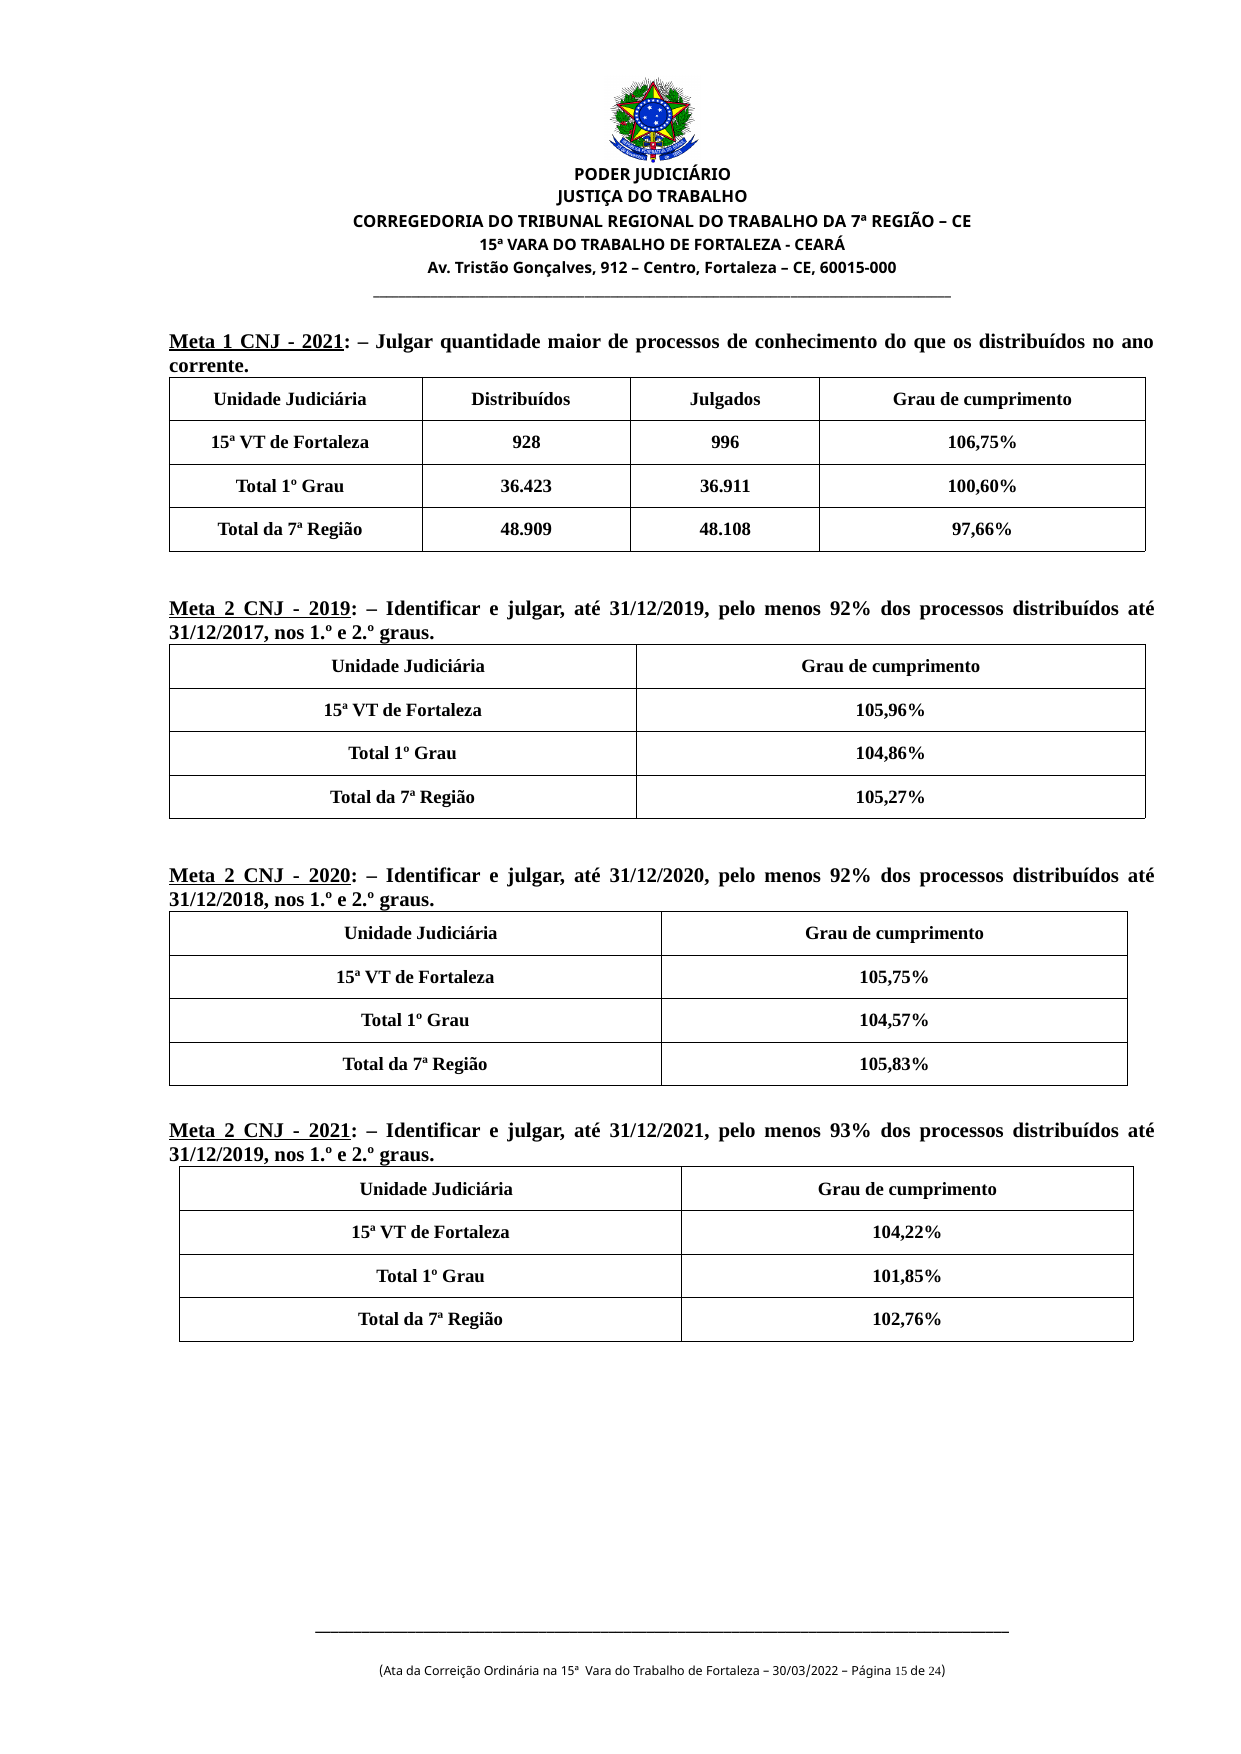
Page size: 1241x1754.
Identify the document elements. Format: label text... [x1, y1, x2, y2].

table_header Grau de cumprimento [682, 1167, 1133, 1210]
text Meta 2 CNJ - 2020: – Identificar e julgar, até 31/12/2020, pelo menos 92% dos processos distribuídos até 31/12/2018, nos 1.º e 2.º graus. [169, 863, 1155, 911]
table_header Grau de cumprimento [820, 378, 1145, 420]
table_cell 996 [631, 421, 819, 464]
table_cell 101,85% [682, 1255, 1133, 1297]
table_cell 104,22% [682, 1211, 1133, 1253]
table_header Unidade Judiciária [170, 912, 661, 955]
table_cell Total da 7ª Região [170, 508, 422, 551]
table_cell 105,83% [662, 1043, 1127, 1085]
table_header Distribuídos [423, 378, 630, 420]
table_cell Total 1º Grau [170, 465, 422, 507]
table_cell 15ª VT de Fortaleza [170, 689, 636, 731]
table_cell 105,27% [637, 776, 1145, 818]
table_cell 36.423 [423, 465, 630, 507]
table_cell Total da 7ª Região [180, 1298, 681, 1341]
table_cell 15ª VT de Fortaleza [180, 1211, 681, 1253]
picture [604, 75, 700, 164]
text Meta 2 CNJ - 2019: – Identificar e julgar, até 31/12/2019, pelo menos 92% dos processos distribuídos até 31/12/2017, nos 1.º e 2.º graus. [169, 596, 1155, 644]
table_cell 105,96% [637, 689, 1145, 731]
table_cell 15ª VT de Fortaleza [170, 421, 422, 464]
table_cell 104,86% [637, 732, 1145, 774]
table_cell 48.909 [423, 508, 630, 551]
table_cell Total 1º Grau [170, 999, 661, 1042]
table_cell 100,60% [820, 465, 1145, 507]
table_header Julgados [631, 378, 819, 420]
table_cell Total 1º Grau [170, 732, 636, 774]
table_cell 15ª VT de Fortaleza [170, 956, 661, 998]
table_cell 97,66% [820, 508, 1145, 551]
table_header Unidade Judiciária [180, 1167, 681, 1210]
text Meta 1 CNJ - 2021: – Julgar quantidade maior de processos de conhecimento do que os distribuídos no ano corrente. [169, 328, 1155, 377]
table_header Unidade Judiciária [170, 378, 422, 420]
table_cell Total da 7ª Região [170, 1043, 661, 1085]
table_cell 928 [423, 421, 630, 464]
table_cell 105,75% [662, 956, 1127, 998]
table_cell 48.108 [631, 508, 819, 551]
table_cell Total da 7ª Região [170, 776, 636, 818]
table_cell 36.911 [631, 465, 819, 507]
table_cell 102,76% [682, 1298, 1133, 1341]
table_header Grau de cumprimento [662, 912, 1127, 955]
text Meta 2 CNJ - 2021: – Identificar e julgar, até 31/12/2021, pelo menos 93% dos processos distribuídos até 31/12/2019, nos 1.º e 2.º graus. [169, 1118, 1155, 1166]
table_cell 106,75% [820, 421, 1145, 464]
table_header Unidade Judiciária [170, 645, 636, 687]
table_cell 104,57% [662, 999, 1127, 1042]
table_cell Total 1º Grau [180, 1255, 681, 1297]
table_header Grau de cumprimento [637, 645, 1145, 687]
